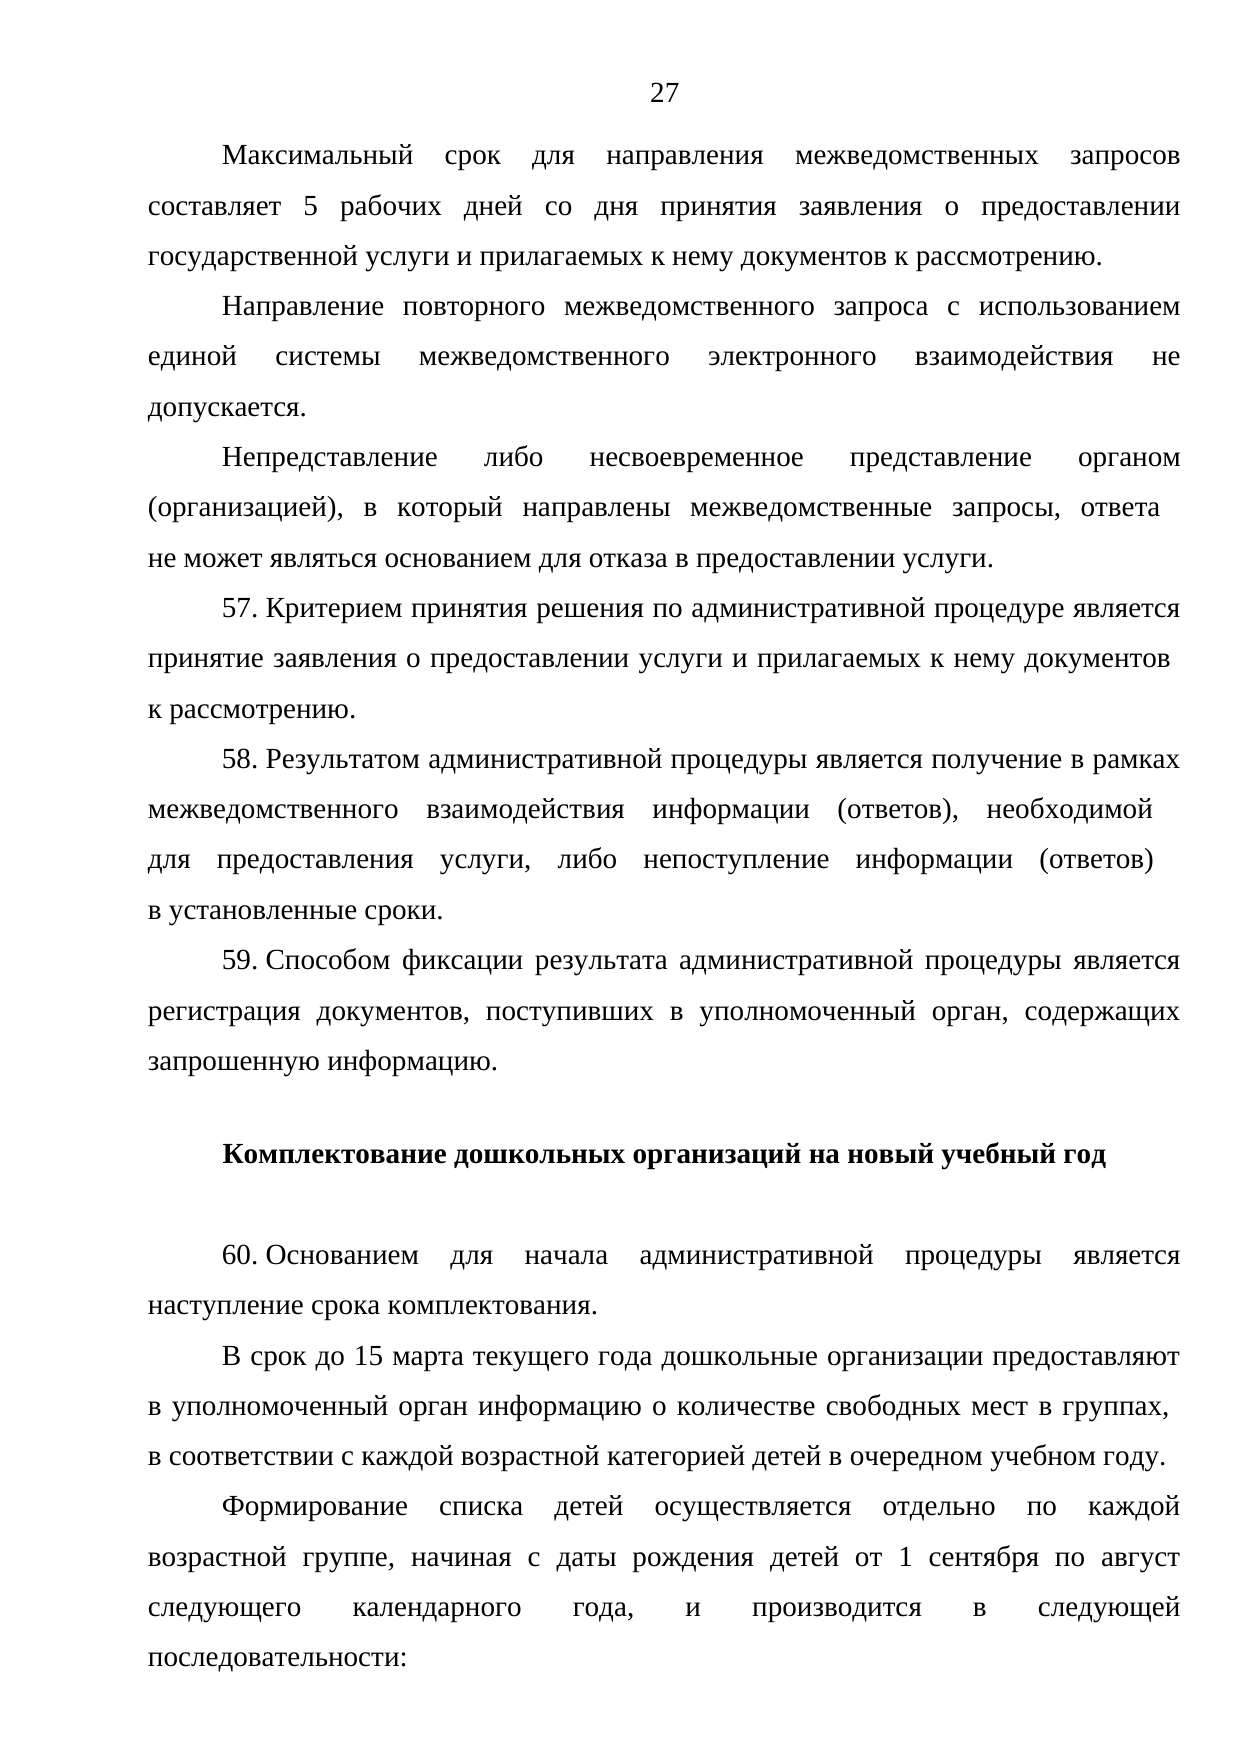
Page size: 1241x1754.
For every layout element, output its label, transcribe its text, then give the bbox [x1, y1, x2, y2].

text Максимальный срок для направления межведомственных запросов составляет 5 рабочих дней со дня принятия заявления о предоставлении государственной услуги и прилагаемых к нему документов к рассмотрению. [148, 137, 1181, 271]
text Комплектование дошкольных организаций на новый учебный год [148, 1136, 1181, 1170]
text 60. Основанием для начала административной процедуры является наступление срока комплектования. [148, 1237, 1181, 1321]
text В срок до 15 марта текущего года дошкольные организации предоставляют в уполномоченный орган информацию о количестве свободных мест в группах, в соответствии с каждой возрастной категорией детей в очередном учебном году. [148, 1338, 1181, 1472]
text 59. Способом фиксации результата административной процедуры является регистрация документов, поступивших в уполномоченный орган, содержащих запрошенную информацию. [148, 942, 1181, 1076]
text Направление повторного межведомственного запроса с использованием единой системы межведомственного электронного взаимодействия не допускается. [148, 288, 1181, 422]
text 58. Результатом административной процедуры является получение в рамках межведомственного взаимодействия информации (ответов), необходимой для предоставления услуги, либо непоступление информации (ответов) в установленные сроки. [148, 741, 1181, 926]
text 57. Критерием принятия решения по административной процедуре является принятие заявления о предоставлении услуги и прилагаемых к нему документов к рассмотрению. [148, 590, 1181, 724]
text Непредставление либо несвоевременное представление органом (организацией), в который направлены межведомственные запросы, ответа не может являться основанием для отказа в предоставлении услуги. [148, 439, 1181, 573]
text Формирование списка детей осуществляется отдельно по каждой возрастной группе, начиная с даты рождения детей от 1 сентября по август следующего календарного года, и производится в следующей последовательности: [148, 1488, 1181, 1673]
